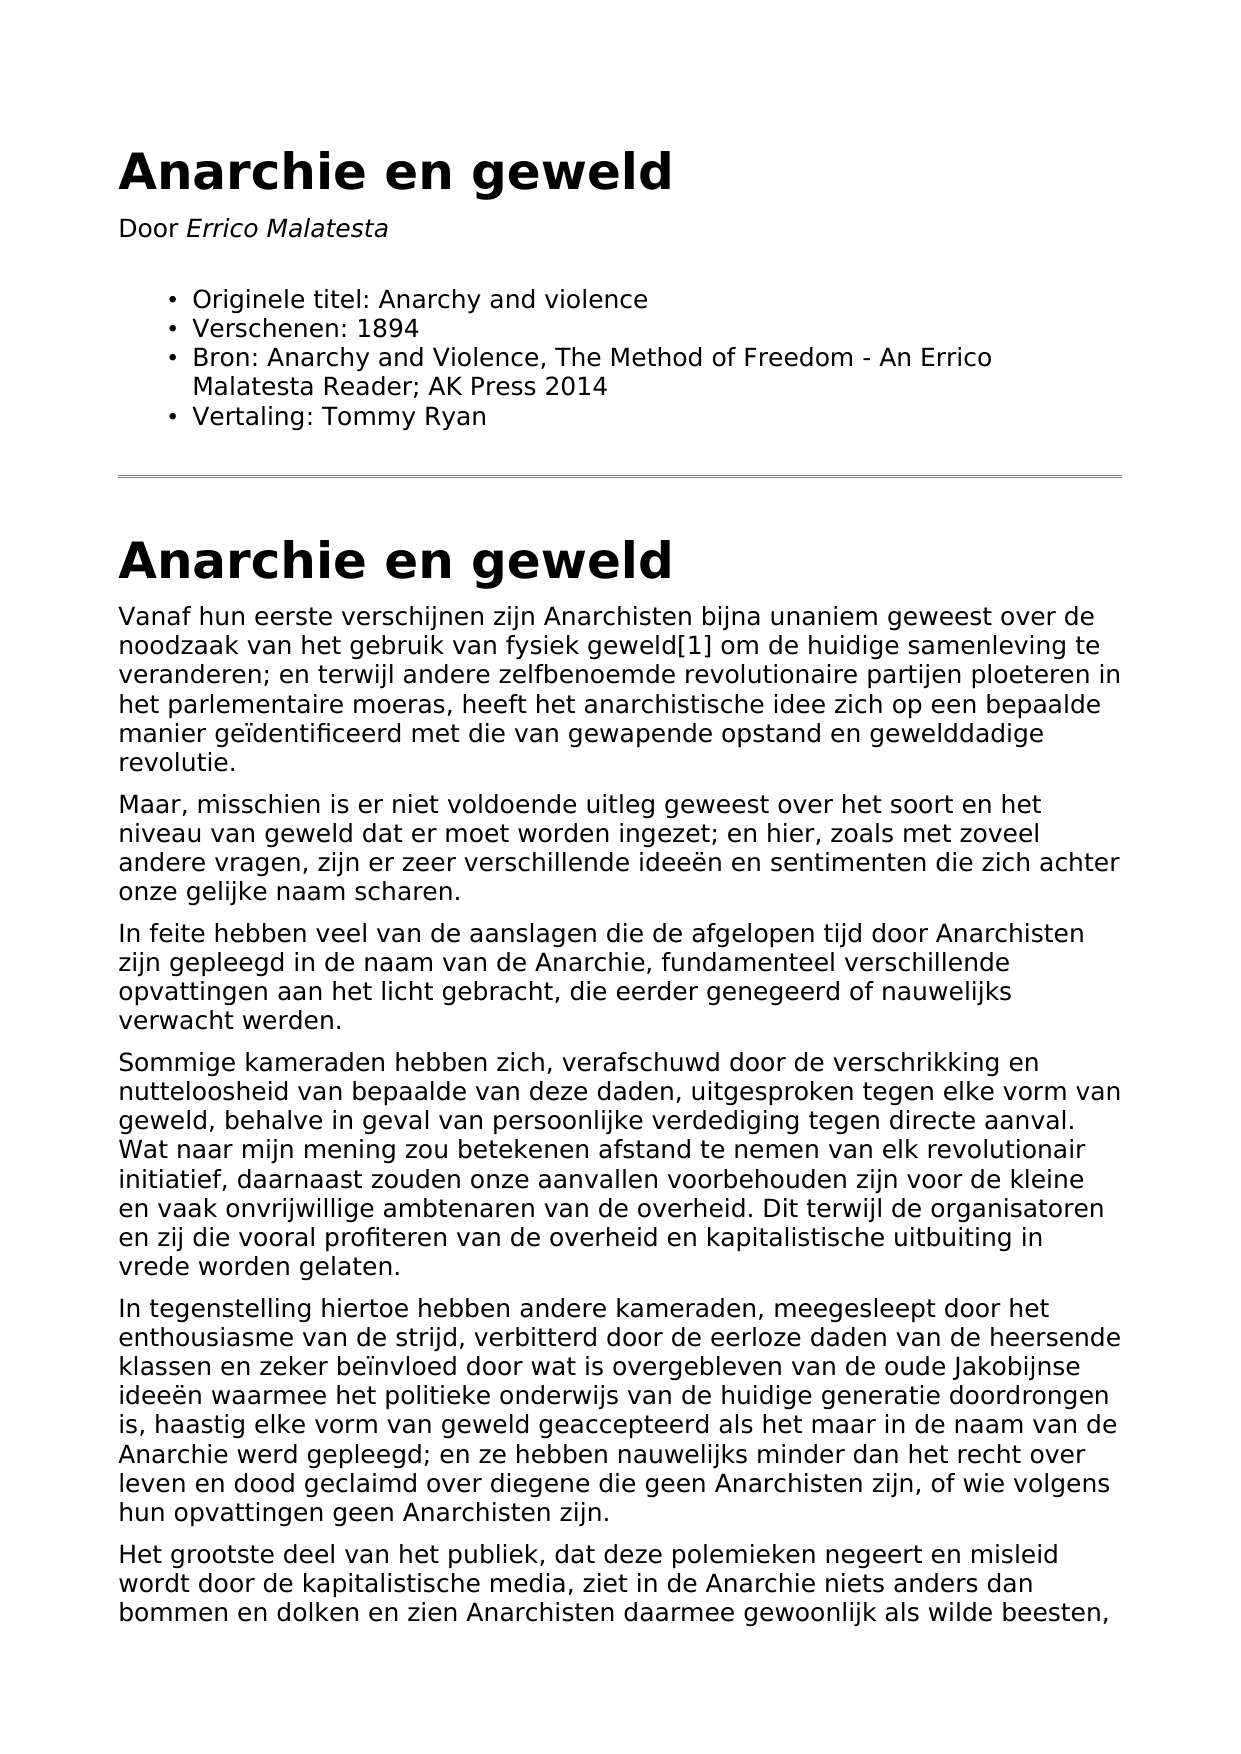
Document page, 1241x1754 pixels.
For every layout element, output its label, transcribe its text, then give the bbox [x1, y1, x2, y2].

text In tegenstelling hiertoe hebben andere kameraden, meegesleept door het enthousiasme van de strijd, verbitterd door de eerloze daden van de heersende klassen en zeker beïnvloed door wat is overgebleven van de oude Jakobijnse ideeën waarmee het politieke onderwijs van de huidige generatie doordrongen is, haastig elke vorm van geweld geaccepteerd als het maar in de naam van de Anarchie werd gepleegd; en ze hebben nauwelijks minder dan het recht over leven en dood geclaimd over diegene die geen Anarchisten zijn, of wie volgens hun opvattingen geen Anarchisten zijn. [118, 1294, 1122, 1527]
list Vertaling: Tommy Ryan [177, 402, 1122, 431]
list Bron: Anarchy and Violence, The Method of Freedom - An Errico Malatesta Reader; AK Press 2014 [177, 343, 1122, 402]
text Vanaf hun eerste verschijnen zijn Anarchisten bijna unaniem geweest over de noodzaak van het gebruik van fysiek geweld[1] om de huidige samenleving te veranderen; en terwijl andere zelfbenoemde revolutionaire partijen ploeteren in het parlementaire moeras, heeft het anarchistische idee zich op een bepaalde manier geïdentificeerd met die van gewapende opstand en gewelddadige revolutie. [118, 602, 1122, 777]
text Sommige kameraden hebben zich, verafschuwd door de verschrikking en nutteloosheid van bepaalde van deze daden, uitgesproken tegen elke vorm van geweld, behalve in geval van persoonlijke verdediging tegen directe aanval. Wat naar mijn mening zou betekenen afstand te nemen van elk revolutionair initiatief, daarnaast zouden onze aanvallen voorbehouden zijn voor de kleine en vaak onvrijwillige ambtenaren van de overheid. Dit terwijl de organisatoren en zij die vooral profiteren van de overheid en kapitalistische uitbuiting in vrede worden gelaten. [118, 1048, 1122, 1282]
text Door Errico Malatesta [118, 214, 1122, 243]
subtitle Anarchie en geweld [118, 143, 1122, 201]
list Originele titel: Anarchy and violence [177, 285, 1122, 314]
text Het grootste deel van het publiek, dat deze polemieken negeert en misleid wordt door de kapitalistische media, ziet in de Anarchie niets anders dan bommen en dolken en zien Anarchisten daarmee gewoonlijk als wilde beesten, [118, 1540, 1122, 1627]
text In feite hebben veel van de aanslagen die de afgelopen tijd door Anarchisten zijn gepleegd in de naam van de Anarchie, fundamenteel verschillende opvattingen aan het licht gebracht, die eerder genegeerd of nauwelijks verwacht werden. [118, 919, 1122, 1036]
list Verschenen: 1894 [177, 314, 1122, 343]
subtitle Anarchie en geweld [118, 532, 1122, 590]
text Maar, misschien is er niet voldoende uitleg geweest over het soort en het niveau van geweld dat er moet worden ingezet; en hier, zoals met zoveel andere vragen, zijn er zeer verschillende ideeën en sentimenten die zich achter onze gelijke naam scharen. [118, 790, 1122, 907]
